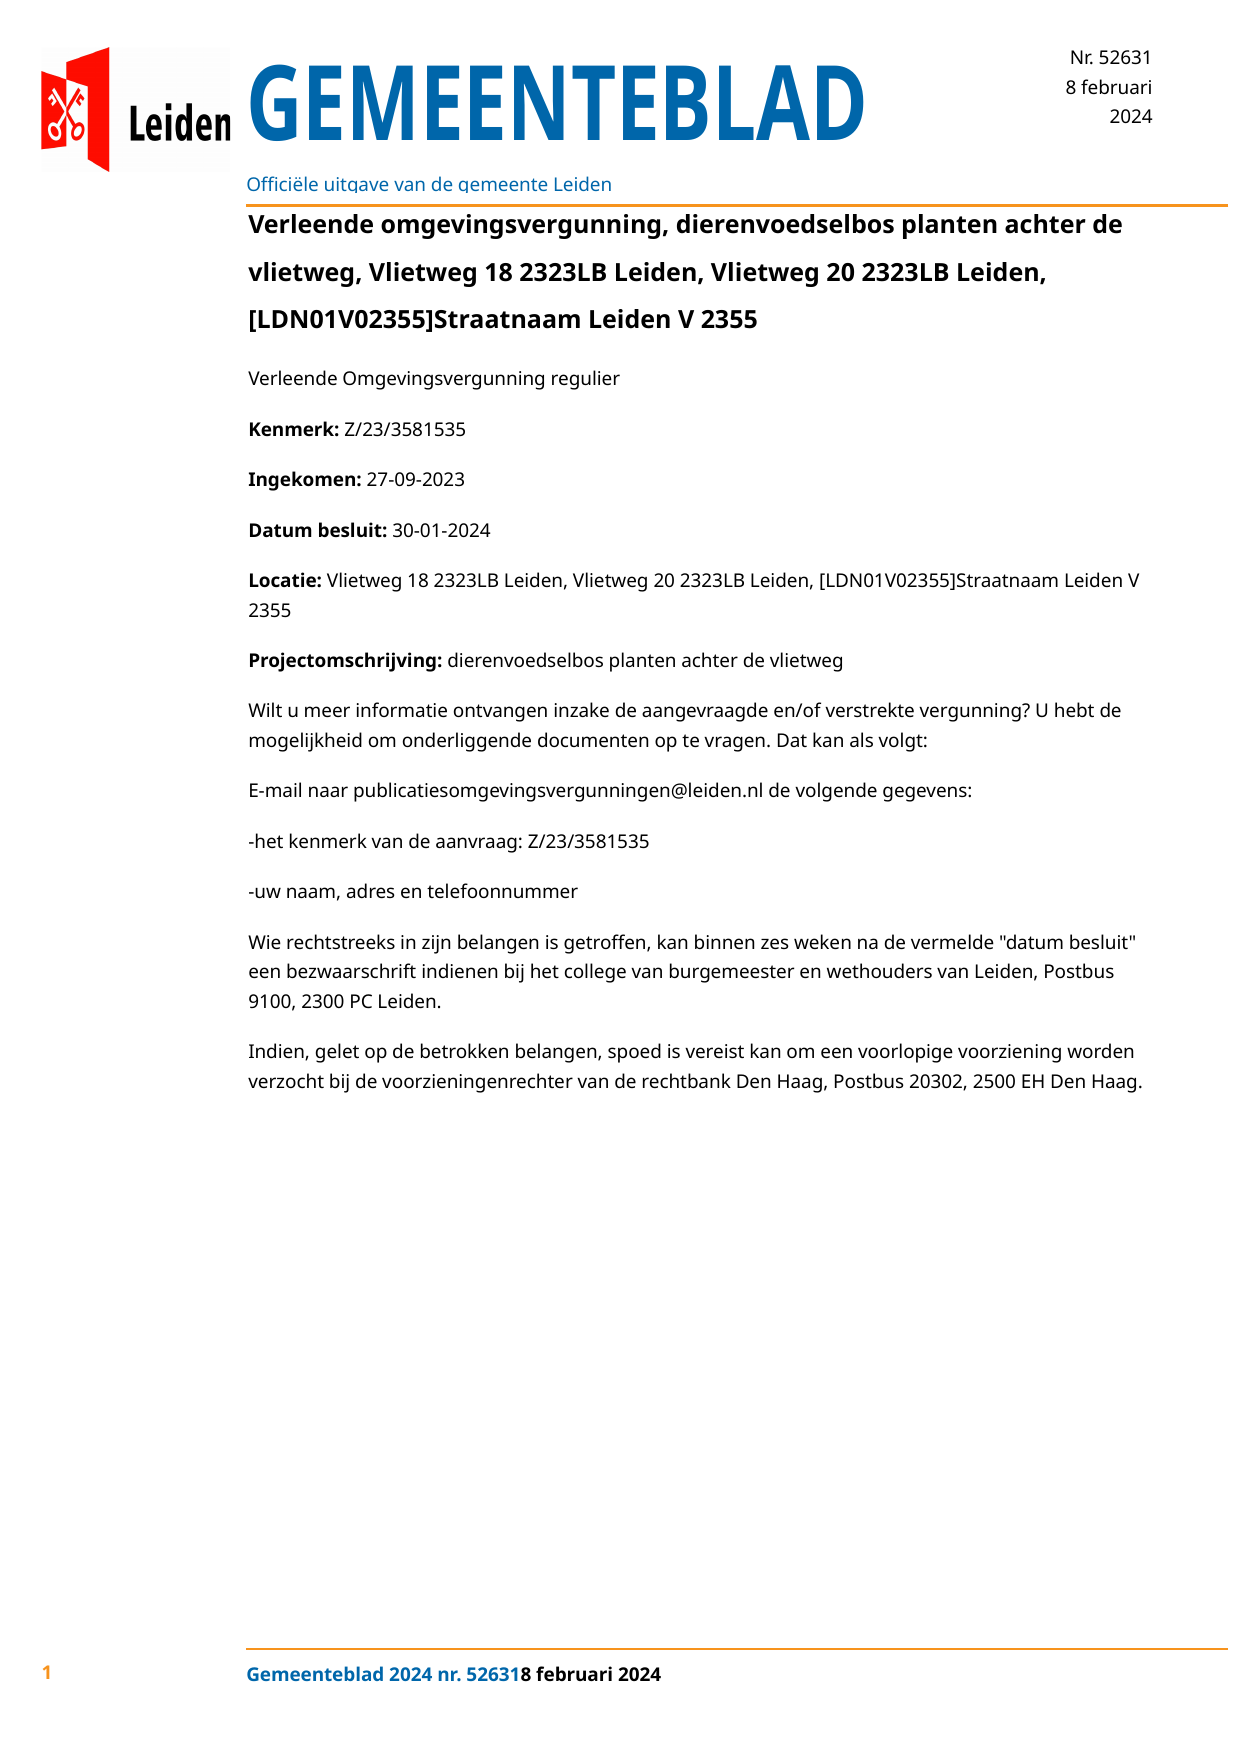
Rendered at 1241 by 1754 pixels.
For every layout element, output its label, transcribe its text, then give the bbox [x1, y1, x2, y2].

text Wilt u meer informatie ontvangen inzake de aangevraagde en/of verstrekte vergunning? U hebt de mogelijkheid om onderliggende documenten op te vragen. Dat kan als volgt: [248, 698, 1152, 753]
text E-mail naar publicatiesomgevingsvergunningen@leiden.nl de volgende gegevens: [248, 778, 1152, 803]
text Ingekomen: 27-09-2023 [248, 466, 1152, 492]
text -uw naam, adres en telefoonnummer [248, 878, 1152, 904]
text Kenmerk: Z/23/3581535 [248, 416, 1152, 442]
text Verleende Omgevingsvergunning regulier [248, 366, 1152, 391]
text Indien, gelet op de betrokken belangen, spoed is vereist kan om een voorlopige voorziening worden verzocht bij de voorzieningenrechter van de rechtbank Den Haag, Postbus 20302, 2500 EH Den Haag. [248, 1038, 1152, 1094]
text Locatie: Vlietweg 18 2323LB Leiden, Vlietweg 20 2323LB Leiden, [LDN01V02355]Straatnaam Leiden V 2355 [248, 567, 1152, 622]
picture [41, 47, 231, 172]
text Verleende omgevingsvergunning, dierenvoedselbos planten achter de vlietweg, Vlietweg 18 2323LB Leiden, Vlietweg 20 2323LB Leiden, [LDN01V02355]Straatnaam Leiden V 2355 [248, 207, 1152, 336]
text Wie rechtstreeks in zijn belangen is getroffen, kan binnen zes weken na de vermelde "datum besluit" een bezwaarschrift indienen bij het college van burgemeester en wethouders van Leiden, Postbus 9100, 2300 PC Leiden. [248, 929, 1152, 1014]
text Datum besluit: 30-01-2024 [248, 517, 1152, 542]
text -het kenmerk van de aanvraag: Z/23/3581535 [248, 828, 1152, 854]
text Projectomschrijving: dierenvoedselbos planten achter de vlietweg [248, 647, 1152, 673]
